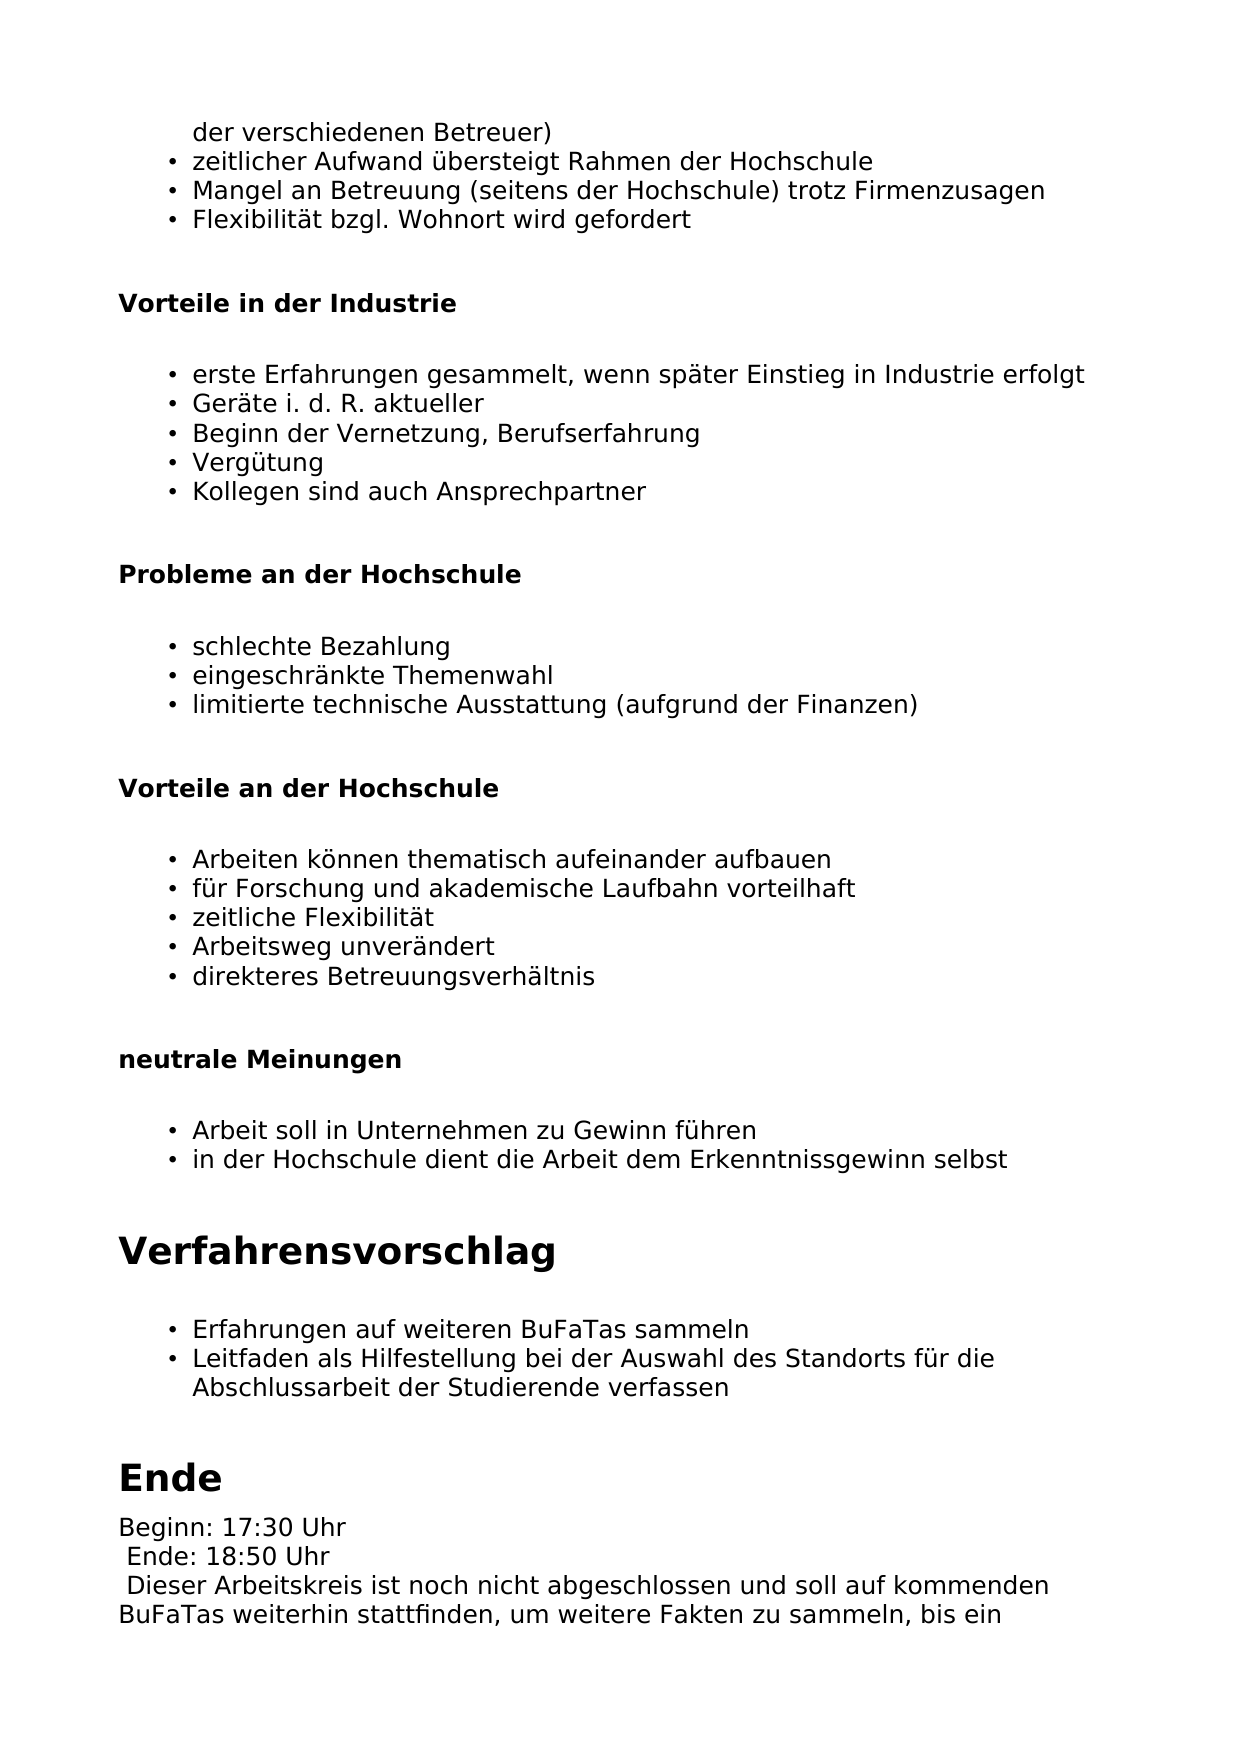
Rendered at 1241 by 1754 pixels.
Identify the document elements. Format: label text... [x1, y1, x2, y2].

list Geräte i. d. R. aktueller [177, 389, 1122, 419]
subtitle neutrale Meinungen [118, 1045, 1122, 1074]
list in der Hochschule dient die Arbeit dem Erkenntnissgewinn selbst [177, 1146, 1122, 1175]
list Erfahrungen auf weiteren BuFaTas sammeln [177, 1315, 1122, 1344]
list zeitliche Flexibilität [177, 903, 1122, 932]
list Arbeit soll in Unternehmen zu Gewinn führen [177, 1116, 1122, 1146]
list für Forschung und akademische Laufbahn vorteilhaft [177, 874, 1122, 903]
list der verschiedenen Betreuer) [177, 118, 1122, 147]
list Vergütung [177, 448, 1122, 477]
text Beginn: 17:30 Uhr Ende: 18:50 Uhr Dieser Arbeitskreis ist noch nicht abgeschlossen und soll auf kommenden BuFaTas weiterhin stattfinden, um weitere Fakten zu sammeln, bis ein [118, 1513, 1122, 1630]
list Arbeitsweg unverändert [177, 932, 1122, 962]
list eingeschränkte Themenwahl [177, 661, 1122, 690]
list Beginn der Vernetzung, Berufserfahrung [177, 419, 1122, 448]
list Leitfaden als Hilfestellung bei der Auswahl des Standorts für die Abschlussarbeit der Studierende verfassen [177, 1344, 1122, 1402]
list erste Erfahrungen gesammelt, wenn später Einstieg in Industrie erfolgt [177, 360, 1122, 389]
list Arbeiten können thematisch aufeinander aufbauen [177, 845, 1122, 874]
list Flexibilität bzgl. Wohnort wird gefordert [177, 206, 1122, 235]
subtitle Verfahrensvorschlag [118, 1229, 1122, 1273]
list Mangel an Betreuung (seitens der Hochschule) trotz Firmenzusagen [177, 176, 1122, 206]
subtitle Probleme an der Hochschule [118, 561, 1122, 590]
list direkteres Betreuungsverhältnis [177, 962, 1122, 991]
list limitierte technische Ausstattung (aufgrund der Finanzen) [177, 690, 1122, 719]
subtitle Vorteile in der Industrie [118, 289, 1122, 318]
subtitle Vorteile an der Hochschule [118, 774, 1122, 803]
subtitle Ende [118, 1457, 1122, 1501]
list zeitlicher Aufwand übersteigt Rahmen der Hochschule [177, 147, 1122, 176]
list Kollegen sind auch Ansprechpartner [177, 477, 1122, 506]
list schlechte Bezahlung [177, 632, 1122, 661]
